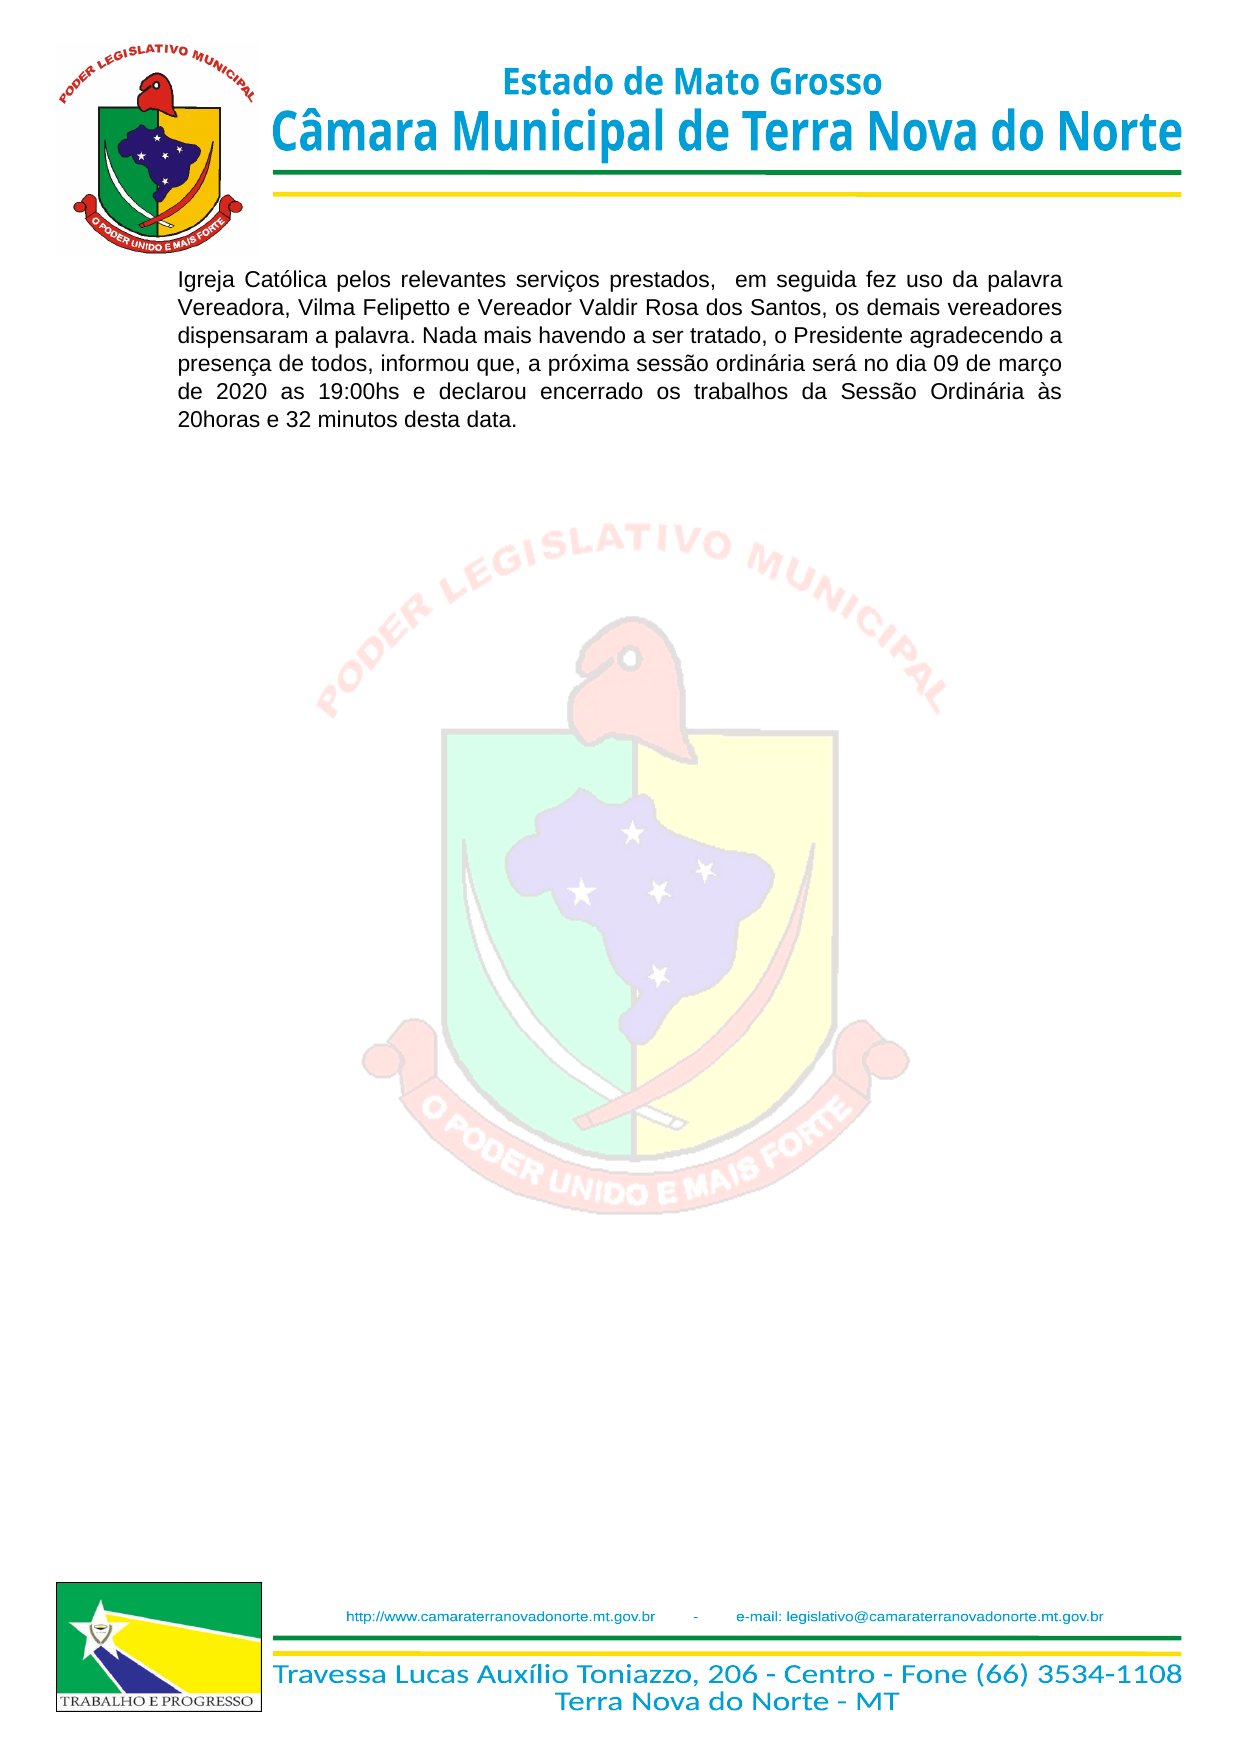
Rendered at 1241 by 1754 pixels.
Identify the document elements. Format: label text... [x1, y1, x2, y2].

picture [55, 42, 260, 256]
picture [860, 1611, 868, 1623]
picture [57, 1583, 261, 1711]
text Igreja Católica pelos relevantes serviços prestados, em seguida fez uso da palavra Vereadora, Vilma Felipetto e Vereador Valdir Rosa dos Santos, os demais vereadores dispensaram a palavra. Nada mais havendo a ser tratado, o Presidente agradecendo a presença de todos, informou que, a próxima sessão ordinária será no dia 09 de março de 2020 as 19:00hs e declarou encerrado os trabalhos da Sessão Ordinária às 20horas e 32 minutos desta data. [177, 266, 1063, 433]
